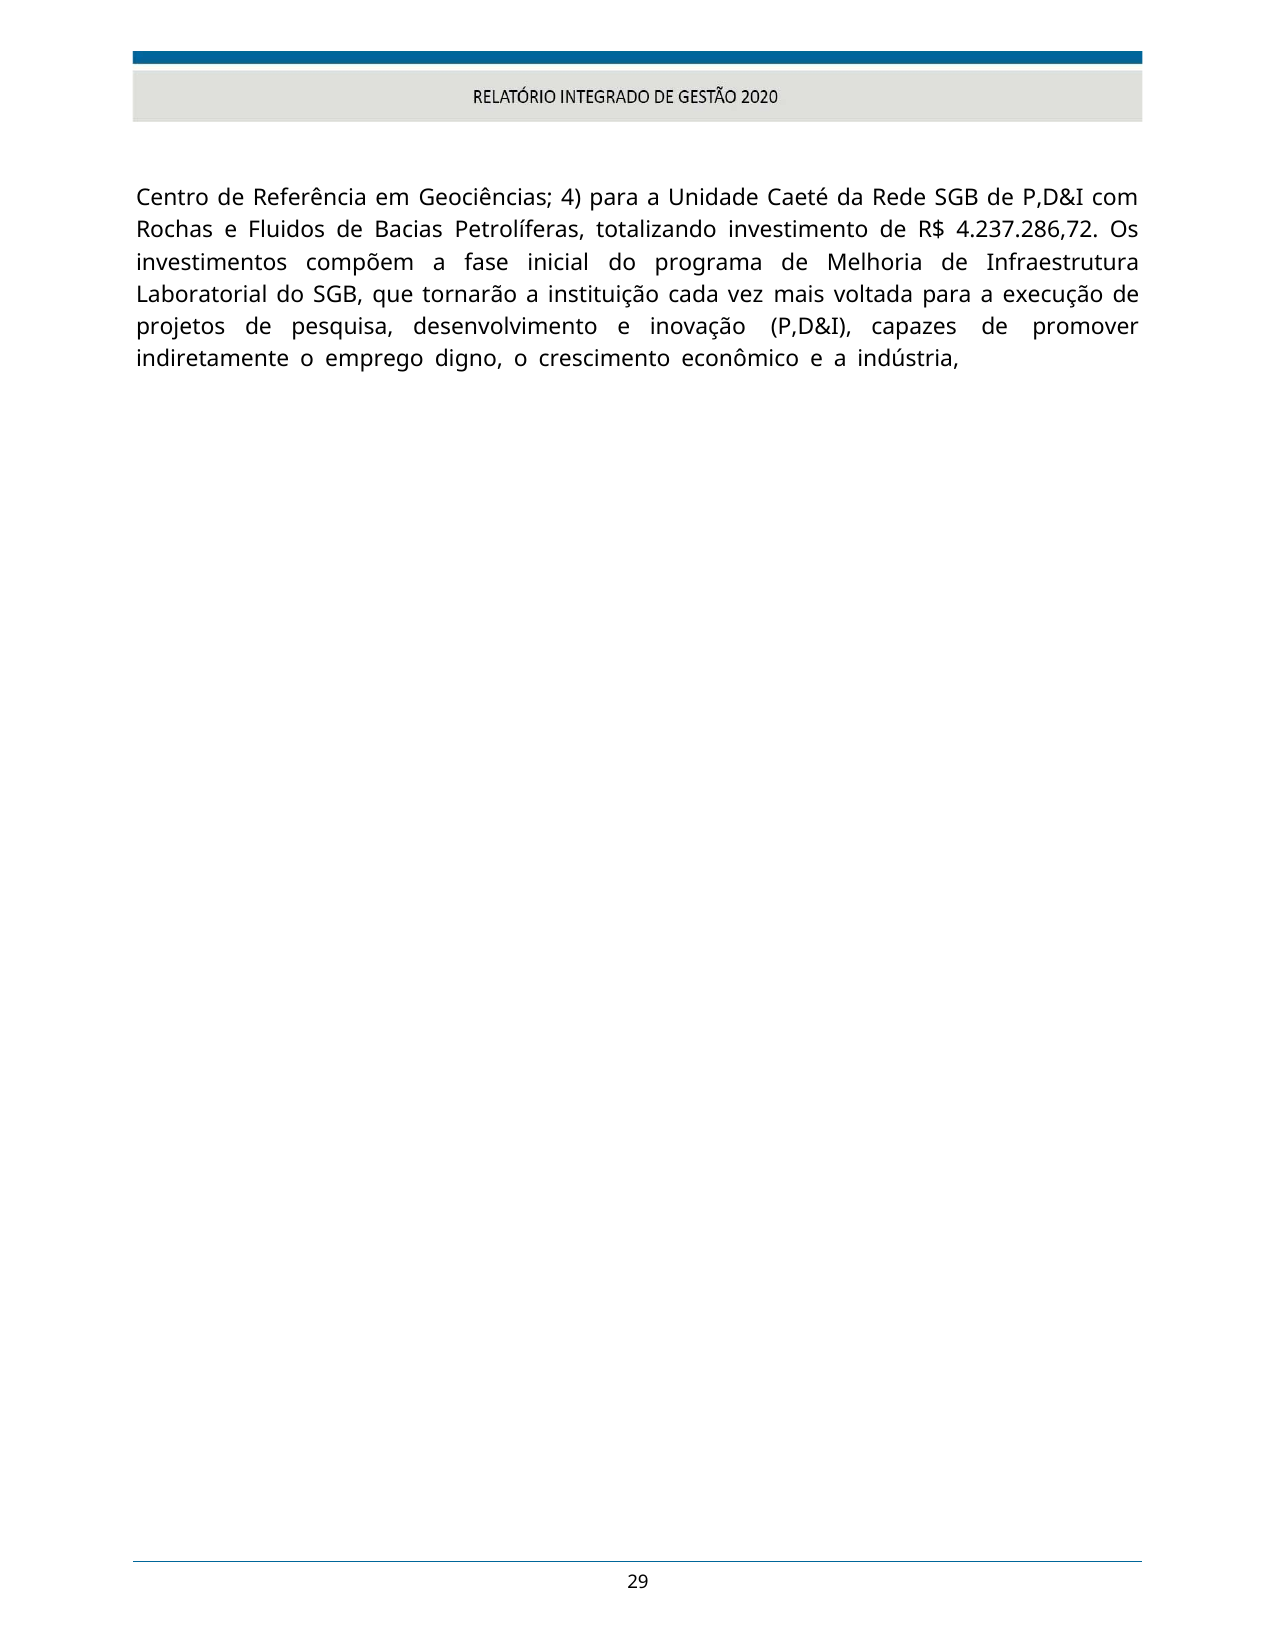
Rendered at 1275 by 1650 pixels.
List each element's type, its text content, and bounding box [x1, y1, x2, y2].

text Centro de Referência em Geociências; 4) para a Unidade Caeté da Rede SGB de P,D&I com Rochas e Fluidos de Bacias Petrolíferas, totalizando investimento de R$ 4.237.286,72. Os investimentos compõem a fase inicial do programa de Melhoria de Infraestrutura Laboratorial do SGB, que tornarão a instituição cada vez mais voltada para a execução de projetos de pesquisa, desenvolvimento e inovação (P,D&I), capazes de promover indiretamente o emprego digno, o crescimento econômico e a indústria, [136, 181, 1139, 373]
